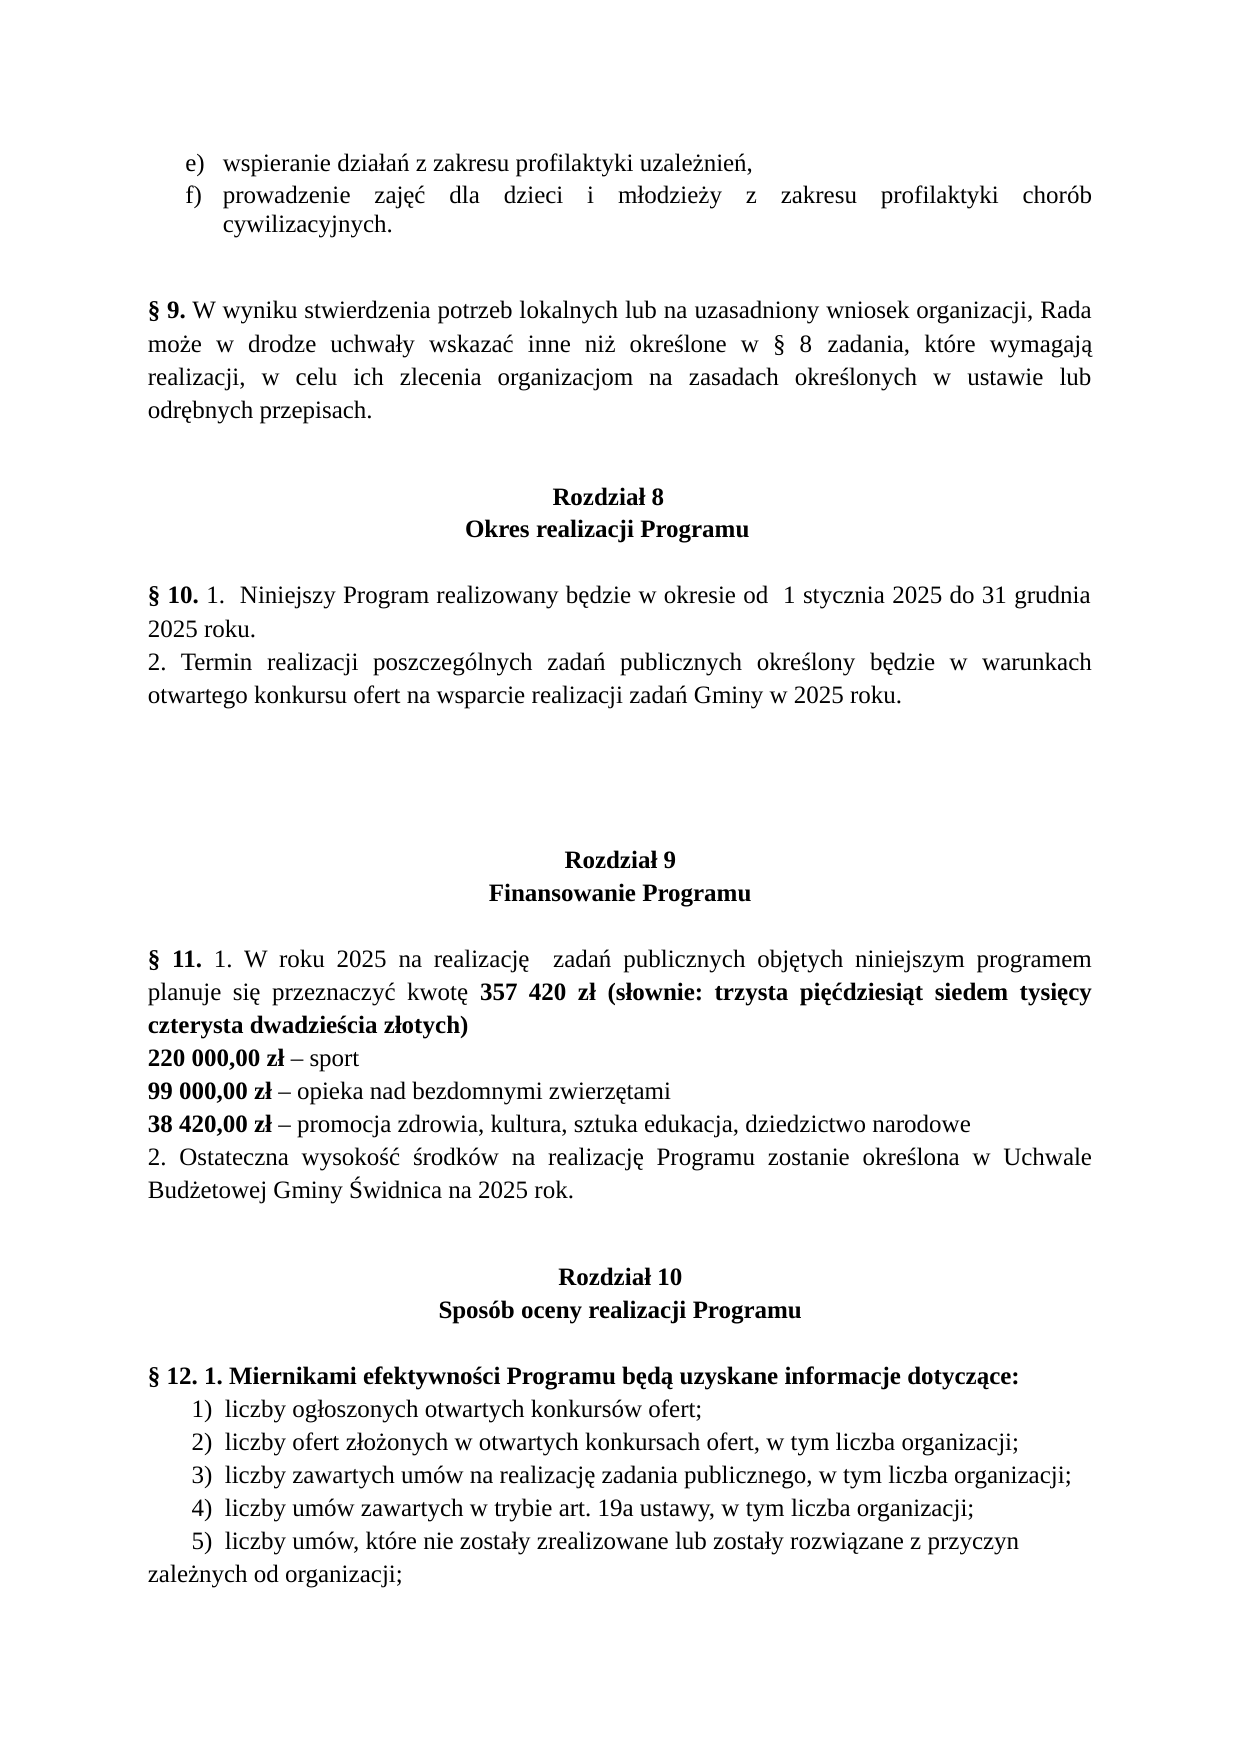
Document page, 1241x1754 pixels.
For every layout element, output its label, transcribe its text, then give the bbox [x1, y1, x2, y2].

text 2. Ostateczna wysokość środków na realizację Programu zostanie określona w Uchwale Budżetowej Gminy Świdnica na 2025 rok. [148, 1142, 1093, 1204]
text 2) liczby ofert złożonych w otwartych konkursach ofert, w tym liczba organizacji; [148, 1427, 1093, 1456]
text Sposób oceny realizacji Programu [148, 1295, 1093, 1324]
text 4) liczby umów zawartych w trybie art. 19a ustawy, w tym liczba organizacji; [148, 1493, 1093, 1522]
text Okres realizacji Programu [221, 514, 1093, 543]
list prowadzenie zajęć dla dzieci i młodzieży z zakresu profilaktyki chorób cywilizacyjnych. [185, 181, 1093, 238]
text Rozdział 9 [148, 845, 1093, 873]
text 5) liczby umów, które nie zostały zrealizowane lub zostały rozwiązane z przyczyn zależnych od organizacji; [148, 1526, 1093, 1588]
text 3) liczby zawartych umów na realizację zadania publicznego, w tym liczba organizacji; [148, 1460, 1093, 1489]
text 1) liczby ogłoszonych otwartych konkursów ofert; [148, 1394, 1093, 1423]
text § 12. 1. Miernikami efektywności Programu będą uzyskane informacje dotyczące: [148, 1361, 1093, 1390]
text § 11. 1. W roku 2025 na realizację zadań publicznych objętych niniejszym programem planuje się przeznaczyć kwotę 357 420 zł (słownie: trzysta pięćdziesiąt siedem tysięcy czterysta dwadzieścia złotych) [148, 944, 1093, 1039]
text Finansowanie Programu [148, 878, 1093, 907]
text 220 000,00 zł – sport 99 000,00 zł – opieka nad bezdomnymi zwierzętami 38 420,00 zł – promocja zdrowia, kultura, sztuka edukacja, dziedzictwo narodowe [148, 1043, 1093, 1138]
text Rozdział 8 [221, 482, 1093, 510]
text 2. Termin realizacji poszczególnych zadań publicznych określony będzie w warunkach otwartego konkursu ofert na wsparcie realizacji zadań Gminy w 2025 roku. [148, 647, 1093, 708]
list wspieranie działań z zakresu profilaktyki uzależnień, [185, 148, 1093, 176]
text § 10. 1. Niniejszy Program realizowany będzie w okresie od 1 stycznia 2025 do 31 grudnia 2025 roku. [148, 581, 1093, 642]
text § 9. W wyniku stwierdzenia potrzeb lokalnych lub na uzasadniony wniosek organizacji, Rada może w drodze uchwały wskazać inne niż określone w § 8 zadania, które wymagają realizacji, w celu ich zlecenia organizacjom na zasadach określonych w ustawie lub odrębnych przepisach. [148, 296, 1093, 423]
text Rozdział 10 [148, 1262, 1093, 1291]
